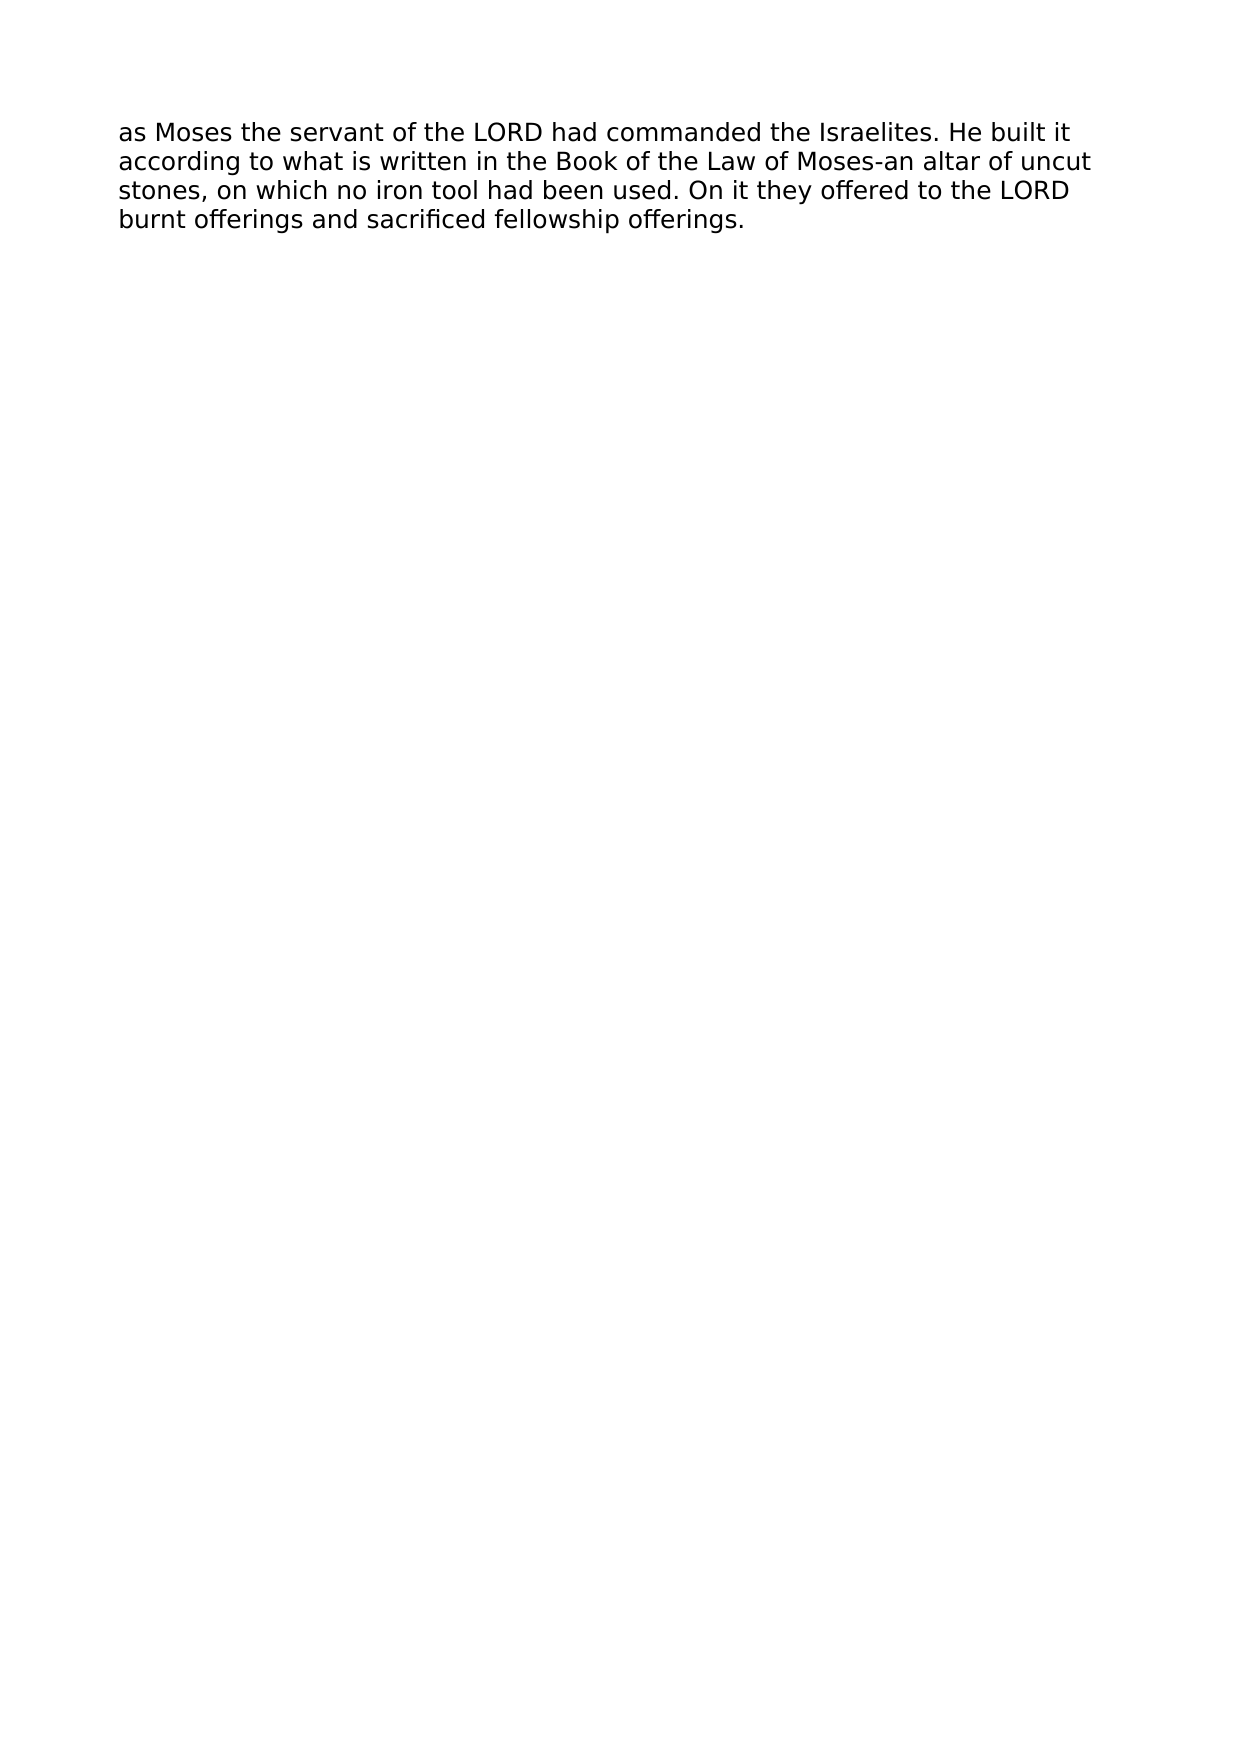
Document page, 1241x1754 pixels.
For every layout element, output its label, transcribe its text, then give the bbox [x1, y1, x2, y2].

text as Moses the servant of the LORD had commanded the Israelites. He built it according to what is written in the Book of the Law of Moses-an altar of uncut stones, on which no iron tool had been used. On it they offered to the LORD burnt offerings and sacrificed fellowship offerings. [118, 118, 1122, 235]
